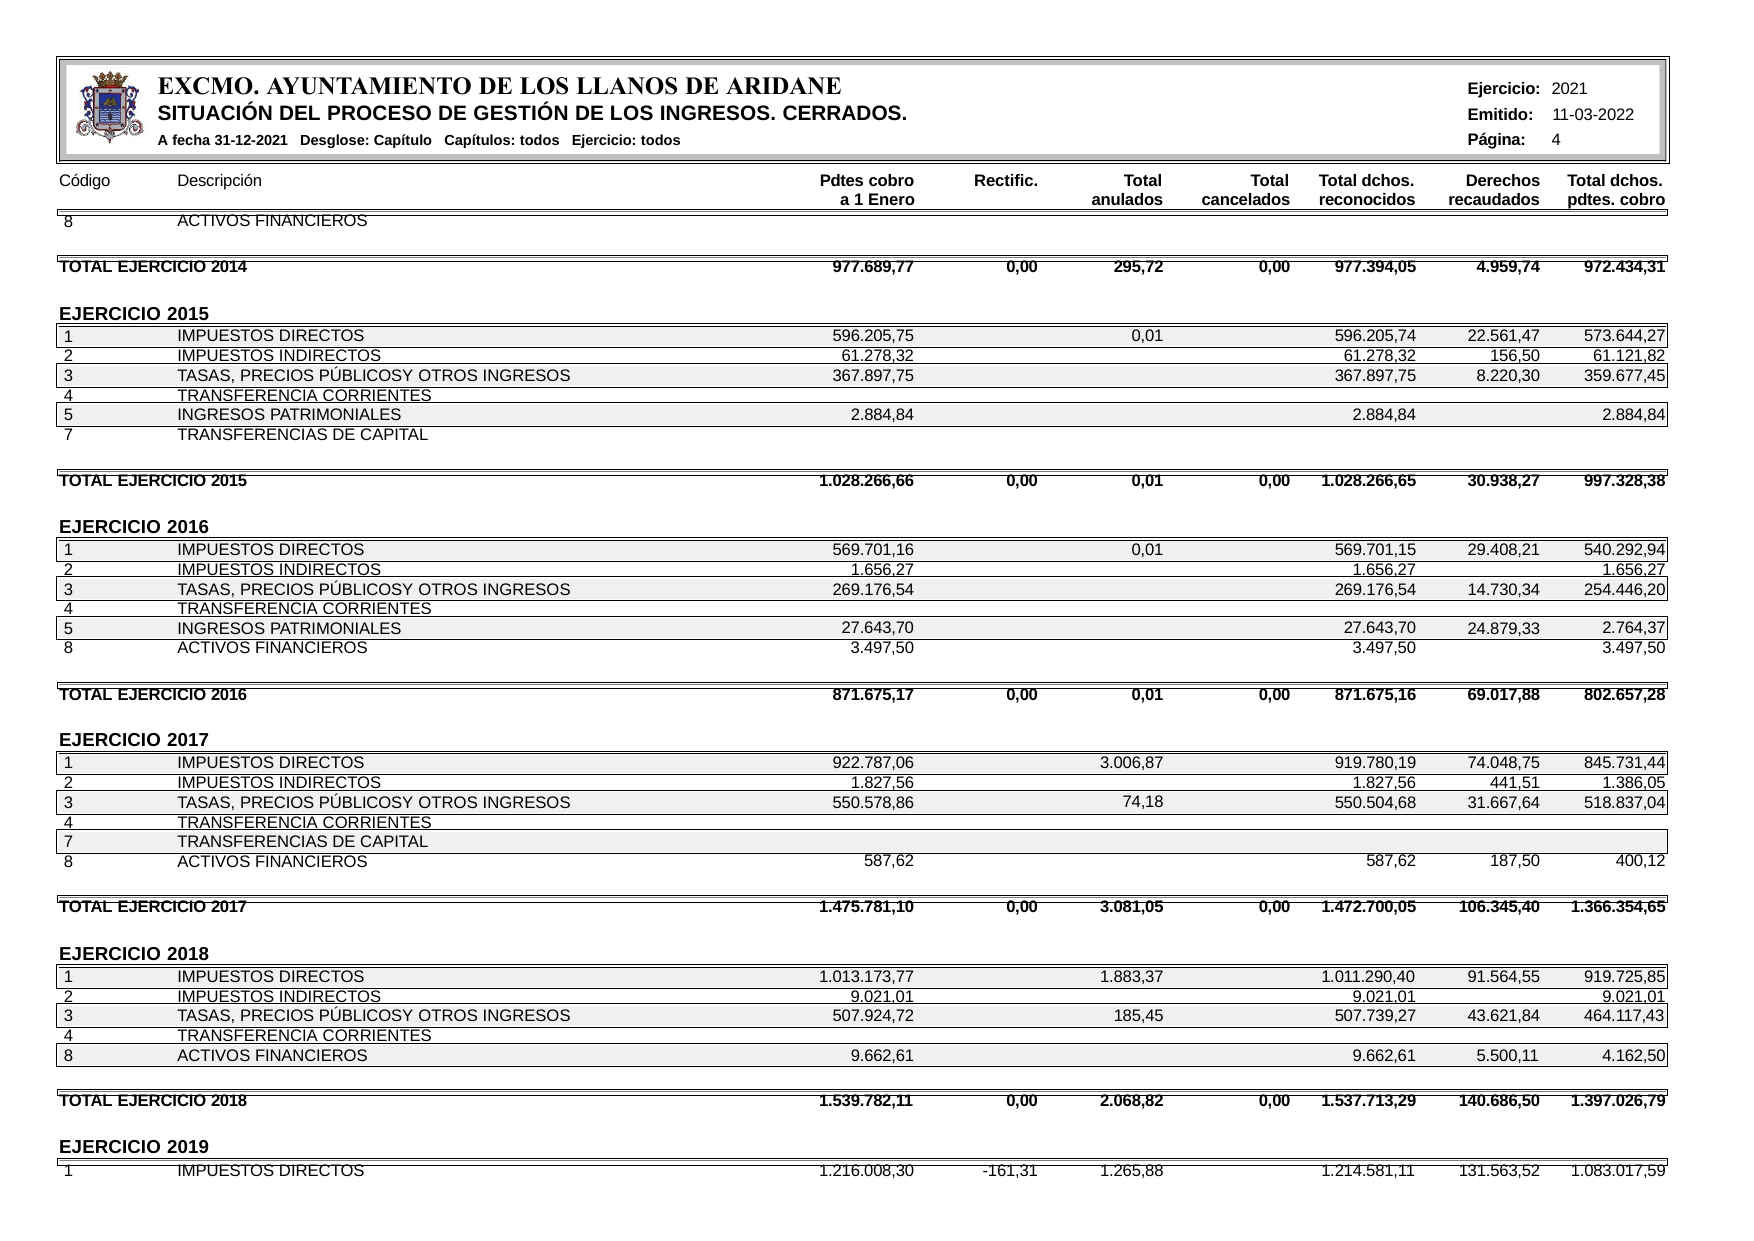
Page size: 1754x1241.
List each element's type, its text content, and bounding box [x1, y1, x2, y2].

text 3 [63, 1007, 98, 1025]
text TOTAL EJERCICIO 2018 [59, 1092, 273, 1111]
text 3 [63, 793, 177, 812]
text 977.689,77 [832, 258, 941, 277]
text 802.657,28 [1584, 685, 1692, 704]
picture [57, 538, 1667, 561]
text 0,01 [1131, 685, 1189, 704]
text 0,01 [1131, 471, 1189, 490]
text Total dchos. [1318, 171, 1442, 190]
text 5 [63, 406, 177, 424]
text IMPUESTOS DIRECTOS [177, 754, 595, 773]
text 3.497,50 [1602, 639, 1692, 657]
picture [57, 617, 1667, 639]
picture [58, 896, 1667, 902]
text 43.621,84 [1467, 1007, 1567, 1025]
text 569.701,15 [1334, 541, 1443, 559]
text 1 [63, 327, 177, 346]
picture [57, 791, 1667, 814]
text 0,00 [1258, 1092, 1316, 1111]
text 0,00 [1006, 685, 1063, 704]
text 367.897,75 [1334, 367, 1443, 385]
text reconocidos [1318, 191, 1442, 209]
text 69.017,88 [1467, 685, 1567, 704]
text 1.539.782,11 [819, 1092, 941, 1111]
text EJERCICIO 2018 [59, 944, 273, 964]
text IMPUESTOS INDIRECTOS [177, 347, 595, 365]
text 1.397.026,79 [1571, 1092, 1693, 1111]
text 507.739,27 [1334, 1007, 1443, 1025]
text 269.176,54 [1334, 580, 1443, 599]
text TRANSFERENCIA CORRIENTES [177, 1026, 595, 1045]
text 0,00 [1258, 685, 1316, 704]
text 0,01 [1131, 327, 1189, 346]
text 871.675,17 [832, 685, 941, 704]
text INGRESOS PATRIMONIALES [177, 619, 595, 638]
text 596.205,75 [832, 327, 941, 346]
text EJERCICIO 2016 [59, 517, 273, 538]
text 8 [63, 1046, 98, 1065]
picture [57, 752, 1667, 774]
text 1.013.173,77 [819, 967, 941, 986]
text 9.021,01 [1352, 987, 1443, 1006]
text 2.884,84 [851, 406, 940, 424]
text 91.564,55 [1467, 967, 1567, 986]
text Pdtes cobro [819, 171, 939, 190]
text 9.662,61 [1352, 1046, 1442, 1065]
picture [58, 256, 1667, 261]
picture [58, 1090, 1667, 1095]
text 1.827,56 [1352, 773, 1443, 792]
text Derechos [1466, 171, 1566, 190]
text -161,31 [982, 1161, 1064, 1180]
text 9.662,61 [851, 1046, 940, 1065]
text TRANSFERENCIA CORRIENTES [177, 813, 595, 832]
text 1.475.781,10 [819, 898, 941, 917]
text 4.959,74 [1476, 258, 1566, 277]
text 0,00 [1258, 898, 1316, 917]
text TRANSFERENCIA CORRIENTES [177, 386, 595, 405]
text 972.434,31 [1584, 258, 1692, 277]
text 922.787,06 [832, 754, 941, 773]
text 8 [63, 852, 177, 871]
text IMPUESTOS INDIRECTOS [177, 773, 595, 792]
text pdtes. cobro [1567, 191, 1690, 209]
text 1.656,27 [1352, 560, 1443, 579]
text ACTIVOS FINANCIEROS [177, 1046, 595, 1065]
text 1.386,05 [1602, 773, 1692, 792]
text 2.764,37 [1602, 619, 1692, 638]
text 1.216.008,30 [819, 1161, 941, 1180]
text Emitido: 11-03-2022 [1467, 105, 1660, 124]
text 4.162,50 [1602, 1046, 1692, 1065]
text IMPUESTOS INDIRECTOS [177, 560, 595, 579]
text 400,12 [1616, 852, 1691, 871]
text 1.028.266,65 [1321, 471, 1443, 490]
text 0,00 [1258, 258, 1316, 277]
text 0,00 [1258, 472, 1316, 490]
text 2.884,84 [1602, 406, 1692, 424]
text 1.883,37 [1100, 967, 1190, 986]
text 1.827,56 [851, 773, 941, 792]
text EXCMO. AYUNTAMIENTO DE LOS LLANOS DE ARIDANE [157, 72, 932, 100]
picture [57, 324, 1667, 347]
text 1.083.017,59 [1571, 1161, 1693, 1180]
text 4 [63, 1026, 98, 1045]
text TRANSFERENCIAS DE CAPITAL [177, 426, 454, 444]
text 1 [63, 541, 177, 559]
text 1.028.266,66 [819, 471, 941, 490]
text 74.048,75 [1467, 754, 1567, 773]
text 8.220,30 [1476, 367, 1567, 385]
text 5 [63, 619, 177, 638]
text TASAS, PRECIOS PÚBLICOSY OTROS INGRESOS [177, 793, 595, 812]
text EJERCICIO 2019 [59, 1137, 273, 1158]
text recaudados [1448, 191, 1566, 209]
text Total [1250, 171, 1317, 190]
text 919.725,85 [1584, 967, 1692, 986]
text TASAS, PRECIOS PÚBLICOSY OTROS INGRESOS [177, 1007, 595, 1025]
text 254.446,20 [1584, 580, 1692, 599]
text 5.500,11 [1476, 1046, 1567, 1065]
text 2.884,84 [1352, 406, 1442, 424]
text 3.081,05 [1100, 898, 1190, 917]
text Código [59, 171, 137, 190]
picture [57, 364, 1667, 387]
text 596.205,74 [1334, 327, 1443, 346]
text 2 [63, 560, 177, 579]
text 7 [63, 833, 177, 851]
text Ejercicio: 2021 [1467, 79, 1613, 98]
text anulados [1091, 191, 1189, 209]
text 845.731,44 [1584, 754, 1692, 773]
text 269.176,54 [832, 580, 941, 599]
text TASAS, PRECIOS PÚBLICOSY OTROS INGRESOS [177, 580, 595, 599]
text 550.504,68 [1334, 793, 1443, 812]
text a 1 Enero [840, 191, 939, 209]
text 518.837,04 [1584, 793, 1692, 812]
text 0,00 [1006, 1092, 1063, 1111]
text 507.924,72 [832, 1007, 941, 1025]
text 464.117,43 [1584, 1007, 1692, 1025]
text 1 [63, 967, 98, 986]
text TRANSFERENCIAS DE CAPITAL [177, 833, 595, 851]
text ACTIVOS FINANCIEROS [177, 852, 595, 871]
text 550.578,86 [832, 793, 941, 812]
picture [57, 57, 1669, 163]
text 3.497,50 [850, 639, 941, 657]
text 156,50 [1490, 347, 1567, 365]
text 0,00 [1006, 898, 1063, 917]
text TOTAL EJERCICIO 2017 [59, 898, 273, 917]
text 1.011.290,40 [1321, 967, 1443, 986]
text 7 [63, 426, 177, 444]
text TOTAL EJERCICIO 2015 [59, 471, 273, 490]
text TOTAL EJERCICIO 2016 [59, 685, 273, 704]
text 2 [63, 347, 177, 365]
text 30.938,27 [1467, 471, 1567, 490]
text 2.068,82 [1100, 1092, 1190, 1111]
text 1.656,27 [851, 560, 941, 579]
picture [58, 470, 1667, 475]
text 977.394,05 [1334, 258, 1443, 277]
text 2 [63, 987, 98, 1006]
picture [58, 1159, 1667, 1165]
text IMPUESTOS INDIRECTOS [177, 987, 595, 1006]
text 1 [63, 1161, 98, 1180]
text 31.667,64 [1467, 793, 1567, 812]
text ACTIVOS FINANCIEROS [177, 638, 393, 657]
text 0,00 [1006, 471, 1063, 490]
text TASAS, PRECIOS PÚBLICOSY OTROS INGRESOS [177, 367, 595, 385]
text IMPUESTOS DIRECTOS [177, 327, 595, 346]
text 8 [63, 212, 137, 231]
text 1 [63, 754, 177, 773]
text 185,45 [1113, 1007, 1190, 1025]
text Total dchos. [1567, 171, 1690, 190]
text 3.497,50 [1352, 639, 1443, 657]
text 587,62 [1366, 852, 1442, 871]
text 997.328,38 [1584, 471, 1692, 490]
text 61.278,32 [1343, 347, 1443, 365]
text IMPUESTOS DIRECTOS [177, 541, 595, 559]
text 131.563,52 [1458, 1161, 1567, 1180]
text Rectific. [974, 171, 1064, 190]
text 14.730,34 [1467, 580, 1567, 599]
text 573.644,27 [1584, 327, 1692, 346]
text 22.561,47 [1467, 327, 1567, 346]
text EJERCICIO 2017 [59, 730, 273, 751]
text 4 [1551, 130, 1586, 149]
text IMPUESTOS DIRECTOS [177, 1161, 390, 1180]
text 367.897,75 [832, 367, 941, 385]
text 1.265,88 [1100, 1161, 1190, 1180]
text 359.677,45 [1584, 367, 1692, 385]
text 540.292,94 [1584, 541, 1692, 559]
text Página: [1467, 130, 1551, 149]
text 27.643,70 [841, 619, 941, 638]
text Descripción [177, 171, 289, 190]
text TRANSFERENCIA CORRIENTES [177, 600, 595, 618]
text 106.345,40 [1458, 898, 1567, 917]
text 8 [63, 639, 177, 657]
text 569.701,16 [832, 541, 941, 559]
text 61.121,82 [1593, 347, 1692, 365]
text Total [1123, 171, 1189, 190]
text 1.214.581,11 [1321, 1161, 1443, 1180]
text 1.656,27 [1602, 560, 1692, 579]
picture [57, 577, 1667, 600]
picture [57, 403, 1667, 426]
text INGRESOS PATRIMONIALES [177, 406, 595, 424]
picture [57, 965, 1667, 988]
text SITUACIÓN DEL PROCESO DE GESTIÓN DE LOS INGRESOS. CERRADOS. [157, 101, 932, 124]
text 9.021,01 [1602, 987, 1692, 1006]
text TOTAL EJERCICIO 2014 [59, 258, 273, 277]
text 1.366.354,65 [1571, 898, 1693, 917]
text ACTIVOS FINANCIEROS [177, 212, 393, 231]
text 29.408,21 [1467, 541, 1567, 559]
text 4 [63, 600, 177, 618]
text 9.021,01 [850, 987, 941, 1006]
picture [57, 1044, 1667, 1066]
picture [58, 683, 1667, 688]
text 441,51 [1490, 773, 1567, 792]
picture [57, 830, 1667, 853]
text 2 [63, 774, 177, 792]
text A fecha 31-12-2021 Desglose: Capítulo Capítulos: todos Ejercicio: todos [157, 132, 932, 148]
text 3 [63, 367, 177, 385]
text cancelados [1201, 191, 1317, 209]
text 27.643,70 [1343, 619, 1443, 638]
text IMPUESTOS DIRECTOS [177, 967, 595, 986]
text 3.006,87 [1100, 754, 1190, 773]
text 1.537.713,29 [1321, 1092, 1443, 1111]
text 295,72 [1113, 258, 1189, 277]
text 140.686,50 [1458, 1092, 1567, 1111]
text 1.472.700,05 [1321, 898, 1443, 917]
text 74,18 [1122, 793, 1190, 812]
text EJERCICIO 2015 [59, 303, 273, 324]
text 587,62 [864, 852, 940, 871]
text 4 [63, 813, 177, 832]
text 0,00 [1006, 258, 1064, 277]
text 919.780,19 [1334, 754, 1443, 773]
text 61.278,32 [841, 347, 941, 365]
text 4 [63, 386, 177, 405]
picture [58, 210, 1667, 215]
picture [57, 1004, 1667, 1027]
text 24.879,33 [1467, 619, 1567, 638]
text 3 [63, 580, 177, 599]
text 187,50 [1490, 852, 1566, 871]
text 871.675,16 [1334, 685, 1443, 704]
text 0,01 [1131, 541, 1189, 559]
